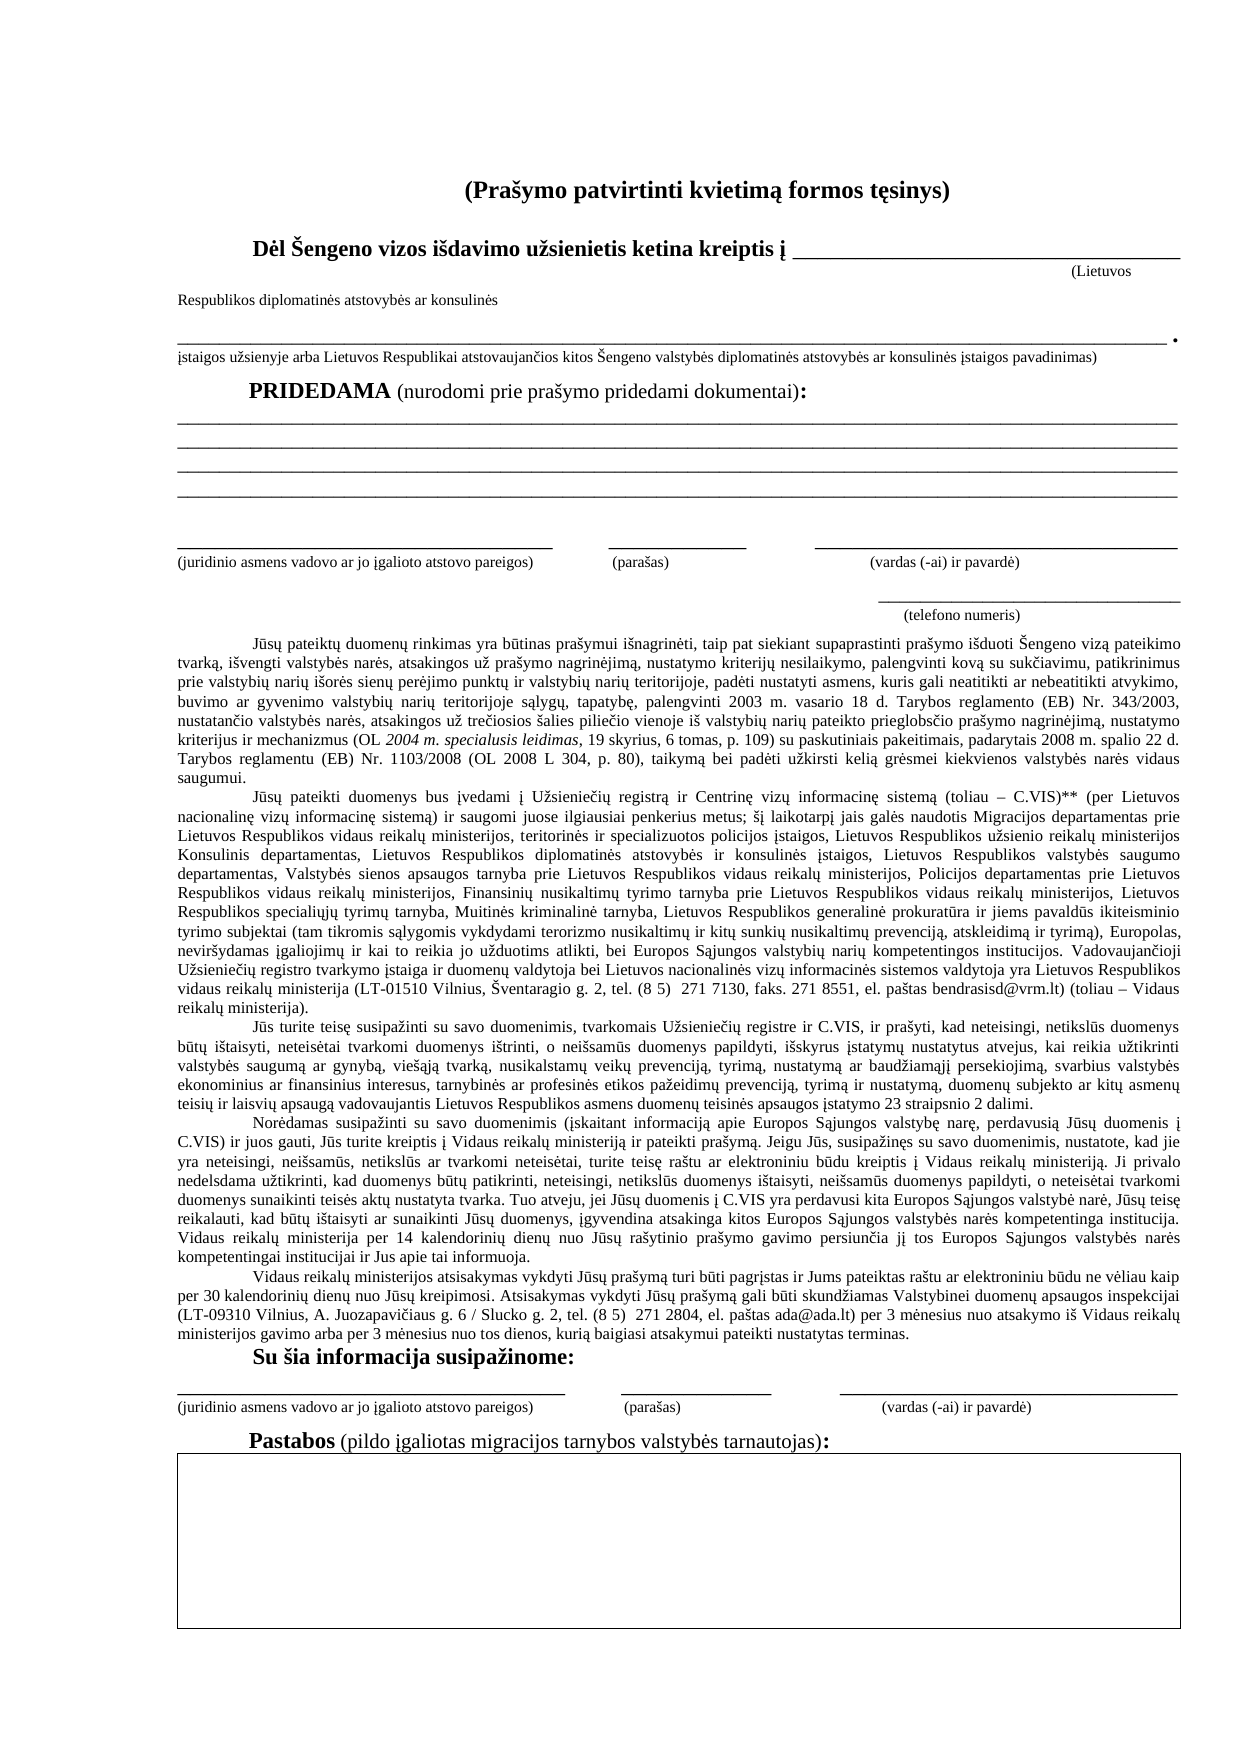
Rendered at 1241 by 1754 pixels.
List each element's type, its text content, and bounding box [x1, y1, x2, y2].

text _______________________________________________________________________________________________ . [177, 319, 1181, 348]
text (juridinio asmens vadovo ar jo įgalioto atstovo pareigos) (parašas) (vardas (-ai) ir pavardė) [177, 552, 1181, 581]
text Vidaus reikalų ministerijos atsisakymas vykdyti Jūsų prašymą turi būti pagrįstas ir Jums pateiktas raštu ar elektroniniu būdu ne vėliau kaip per 30 kalendorinių dienų nuo Jūsų kreipimosi. Atsisakymas vykdyti Jūsų prašymą gali būti skundžiamas Valstybinei duomenų apsaugos inspekcijai (LT-09310 Vilnius, A. Juozapavičiaus g. 6 / Slucko g. 2, tel. (8 5) 271 2804, el. paštas ada@ada.lt) per 3 mėnesius nuo atsakymo iš Vidaus reikalų ministerijos gavimo arba per 3 mėnesius nuo tos dienos, kurią baigiasi atsakymui pateikti nustatytas terminas. [177, 1266, 1181, 1343]
text (Prašymo patvirtinti kvietimą formos tęsinys) [177, 176, 1181, 204]
text Su šia informacija susipažinome: [177, 1343, 1181, 1369]
text (telefono numeris) [177, 605, 1181, 634]
text (Lietuvos Respublikos diplomatinės atstovybės ar konsulinės [177, 262, 1181, 319]
text Dėl Šengeno vizos išdavimo užsienietis ketina kreiptis į _______________________________ [177, 233, 1181, 262]
text Jūsų pateikti duomenys bus įvedami į Užsieniečių registrą ir Centrinę vizų informacinę sistemą (toliau – C.VIS)** (per Lietuvos nacionalinę vizų informacinę sistemą) ir saugomi juose ilgiausiai penkerius metus; šį laikotarpį jais galės naudotis Migracijos departamentas prie Lietuvos Respublikos vidaus reikalų ministerijos, teritorinės ir specializuotos policijos įstaigos, Lietuvos Respublikos užsienio reikalų ministerijos Konsulinis departamentas, Lietuvos Respublikos diplomatinės atstovybės ir konsulinės įstaigos, Lietuvos Respublikos valstybės saugumo departamentas, Valstybės sienos apsaugos tarnyba prie Lietuvos Respublikos vidaus reikalų ministerijos, Policijos departamentas prie Lietuvos Respublikos vidaus reikalų ministerijos, Finansinių nusikaltimų tyrimo tarnyba prie Lietuvos Respublikos vidaus reikalų ministerijos, Lietuvos Respublikos specialiųjų tyrimų tarnyba, Muitinės kriminalinė tarnyba, Lietuvos Respublikos generalinė prokuratūra ir jiems pavaldūs ikiteisminio tyrimo subjektai (tam tikromis sąlygomis vykdydami terorizmo nusikaltimų ir kitų sunkių nusikaltimų prevenciją, atskleidimą ir tyrimą), Europolas, neviršydamas įgaliojimų ir kai to reikia jo užduotims atlikti, bei Europos Sąjungos valstybių narių kompetentingos institucijos. Vadovaujančioji Užsieniečių registro tvarkymo įstaiga ir duomenų valdytoja bei Lietuvos nacionalinės vizų informacinės sistemos valdytoja yra Lietuvos Respublikos vidaus reikalų ministerija (LT-01510 Vilnius, Šventaragio g. 2, tel. (8 5) 271 7130, faks. 271 8551, el. paštas bendrasisd@vrm.lt) (toliau – Vidaus reikalų ministerija). [177, 787, 1181, 1017]
text įstaigos užsienyje arba Lietuvos Respublikai atstovaujančios kitos Šengeno valstybės diplomatinės atstovybės ar konsulinės įstaigos pavadinimas) [177, 348, 1181, 377]
text (juridinio asmens vadovo ar jo įgalioto atstovo pareigos) (parašas) (vardas (-ai) ir pavardė) [177, 1398, 1181, 1427]
text Norėdamas susipažinti su savo duomenimis (įskaitant informaciją apie Europos Sąjungos valstybę narę, perdavusią Jūsų duomenis į C.VIS) ir juos gauti, Jūs turite kreiptis į Vidaus reikalų ministeriją ir pateikti prašymą. Jeigu Jūs, susipažinęs su savo duomenimis, nustatote, kad jie yra neteisingi, neišsamūs, netikslūs ar tvarkomi neteisėtai, turite teisę raštu ar elektroniniu būdu kreiptis į Vidaus reikalų ministeriją. Ji privalo nedelsdama užtikrinti, kad duomenys būtų patikrinti, neteisingi, netikslūs duomenys ištaisyti, neišsamūs duomenys papildyti, o neteisėtai tvarkomi duomenys sunaikinti teisės aktų nustatyta tvarka. Tuo atveju, jei Jūsų duomenis į C.VIS yra perdavusi kita Europos Sąjungos valstybė narė, Jūsų teisę reikalauti, kad būtų ištaisyti ar sunaikinti Jūsų duomenys, įgyvendina atsakinga kitos Europos Sąjungos valstybės narės kompetentinga institucija. Vidaus reikalų ministerija per 14 kalendorinių dienų nuo Jūsų rašytinio prašymo gavimo persiunčia jį tos Europos Sąjungos valstybės narės kompetentingai institucijai ir Jus apie tai informuoja. [177, 1113, 1181, 1266]
text Pastabos (pildo įgaliotas migracijos tarnybos valstybės tarnautojas): [248, 1427, 1181, 1453]
text _____________________________ [402, 581, 1181, 605]
text PRIDEDAMA (nurodomi prie prašymo pridedami dokumentai): ________________________________________________________________________________________________________________________________________________________________________________________________________________________________________________________________________________________________________________________________________________________________________________________________ [177, 377, 1181, 499]
text Jūsų pateiktų duomenų rinkimas yra būtinas prašymui išnagrinėti, taip pat siekiant supaprastinti prašymo išduoti Šengeno vizą pateikimo tvarką, išvengti valstybės narės, atsakingos už prašymo nagrinėjimą, nustatymo kriterijų nesilaikymo, palengvinti kovą su sukčiavimu, patikrinimus prie valstybių narių išorės sienų perėjimo punktų ir valstybių narių teritorijoje, padėti nustatyti asmens, kuris gali neatitikti ar nebeatitikti atvykimo, buvimo ar gyvenimo valstybių narių teritorijoje sąlygų, tapatybę, palengvinti 2003 m. vasario 18 d. Tarybos reglamento (EB) Nr. 343/2003, nustatančio valstybės narės, atsakingos už trečiosios šalies piliečio vienoje iš valstybių narių pateikto prieglobsčio prašymo nagrinėjimą, nustatymo kriterijus ir mechanizmus (OL 2004 m. specialusis leidimas, 19 skyrius, 6 tomas, p. 109) su paskutiniais pakeitimais, padarytais 2008 m. spalio 22 d. Tarybos reglamentu (EB) Nr. 1103/2008 (OL 2008 L 304, p. 80), taikymą bei padėti užkirsti kelią grėsmei kiekvienos valstybės narės vidaus saugumui. [177, 634, 1181, 787]
text Jūs turite teisę susipažinti su savo duomenimis, tvarkomais Užsieniečių registre ir C.VIS, ir prašyti, kad neteisingi, netikslūs duomenys būtų ištaisyti, neteisėtai tvarkomi duomenys ištrinti, o neišsamūs duomenys papildyti, išskyrus įstatymų nustatytus atvejus, kai reikia užtikrinti valstybės saugumą ar gynybą, viešąją tvarką, nusikalstamų veikų prevenciją, tyrimą, nustatymą ar baudžiamąjį persekiojimą, svarbius valstybės ekonominius ar finansinius interesus, tarnybinės ar profesinės etikos pažeidimų prevenciją, tyrimą ir nustatymą, duomenų subjekto ar kitų asmenų teisių ir laisvių apsaugą vadovaujantis Lietuvos Respublikos asmens duomenų teisinės apsaugos įstatymo 23 straipsnio 2 dalimi. [177, 1017, 1181, 1113]
text _______________________________ ____________ ___________________________ [177, 1369, 1181, 1398]
text ______________________________ ___________ _____________________________ [177, 523, 1181, 552]
